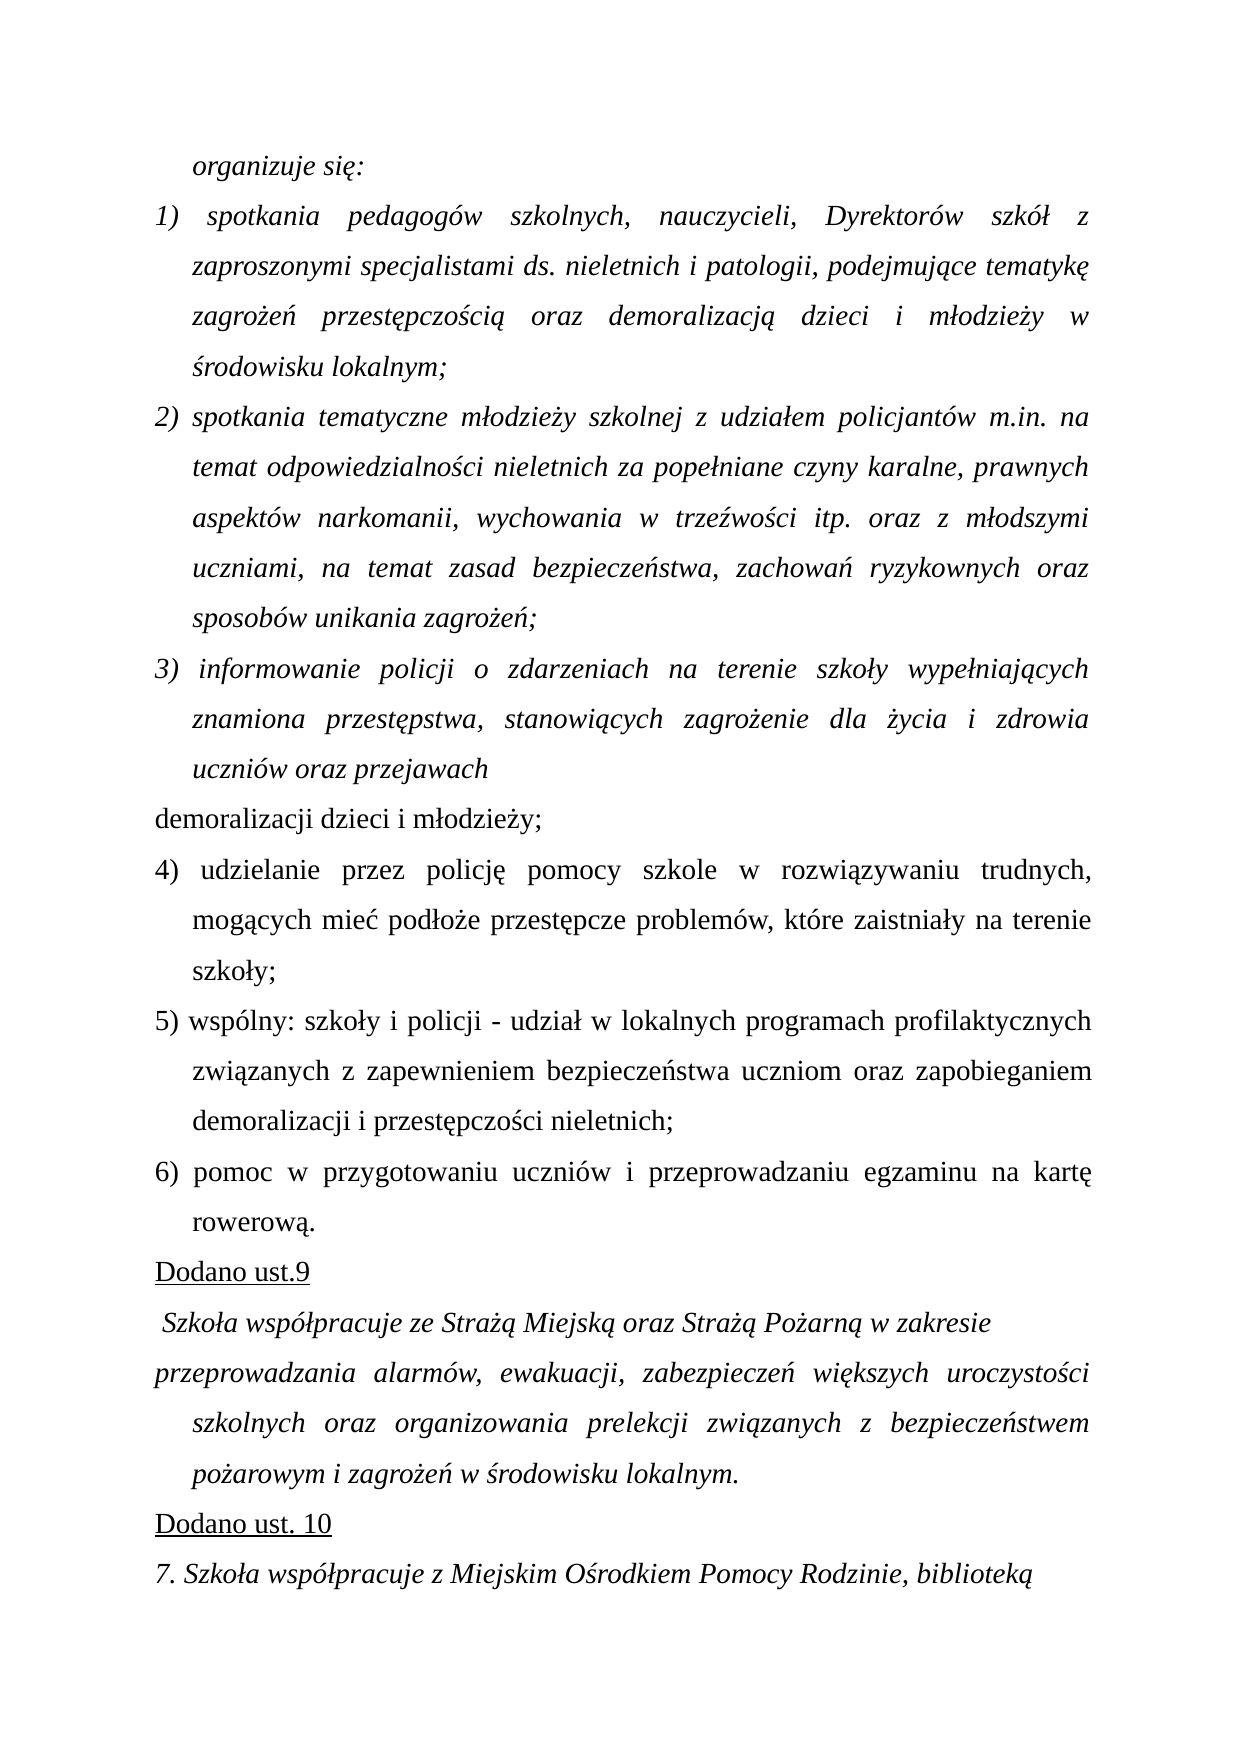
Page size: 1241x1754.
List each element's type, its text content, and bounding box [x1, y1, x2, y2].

text przeprowadzania alarmów, ewakuacji, zabezpieczeń większych uroczystości szkolnych oraz organizowania prelekcji związanych z bezpieczeństwem pożarowym i zagrożeń w środowisku lokalnym. [154, 1355, 1093, 1489]
text Szkoła współpracuje ze Strażą Miejską oraz Strażą Pożarną w zakresie [154, 1305, 1093, 1338]
text 2) spotkania tematyczne młodzieży szkolnej z udziałem policjantów m.in. na temat odpowiedzialności nieletnich za popełniane czyny karalne, prawnych aspektów narkomanii, wychowania w trzeźwości itp. oraz z młodszymi uczniami, na temat zasad bezpieczeństwa, zachowań ryzykownych oraz sposobów unikania zagrożeń; [154, 399, 1093, 634]
text Dodano ust.9 [154, 1254, 1093, 1288]
text 7. Szkoła współpracuje z Miejskim Ośrodkiem Pomocy Rodzinie, biblioteką [154, 1556, 1093, 1590]
text 1) spotkania pedagogów szkolnych, nauczycieli, Dyrektorów szkół z zaproszonymi specjalistami ds. nieletnich i patologii, podejmujące tematykę zagrożeń przestępczością oraz demoralizacją dzieci i młodzieży w środowisku lokalnym; [154, 198, 1093, 382]
text 4) udzielanie przez policję pomocy szkole w rozwiązywaniu trudnych, mogących mieć podłoże przestępcze problemów, które zaistniały na terenie szkoły; [154, 852, 1093, 986]
text Dodano ust. 10 [154, 1506, 1093, 1539]
text 5) wspólny: szkoły i policji - udział w lokalnych programach profilaktycznych związanych z zapewnieniem bezpieczeństwa uczniom oraz zapobieganiem demoralizacji i przestępczości nieletnich; [154, 1003, 1093, 1137]
text 3) informowanie policji o zdarzeniach na terenie szkoły wypełniających znamiona przestępstwa, stanowiących zagrożenie dla życia i zdrowia uczniów oraz przejawach [154, 651, 1093, 785]
text 6) pomoc w przygotowaniu uczniów i przeprowadzaniu egzaminu na kartę rowerową. [154, 1154, 1093, 1238]
text organizuje się: [154, 148, 1093, 181]
text demoralizacji dzieci i młodzieży; [154, 802, 1093, 835]
